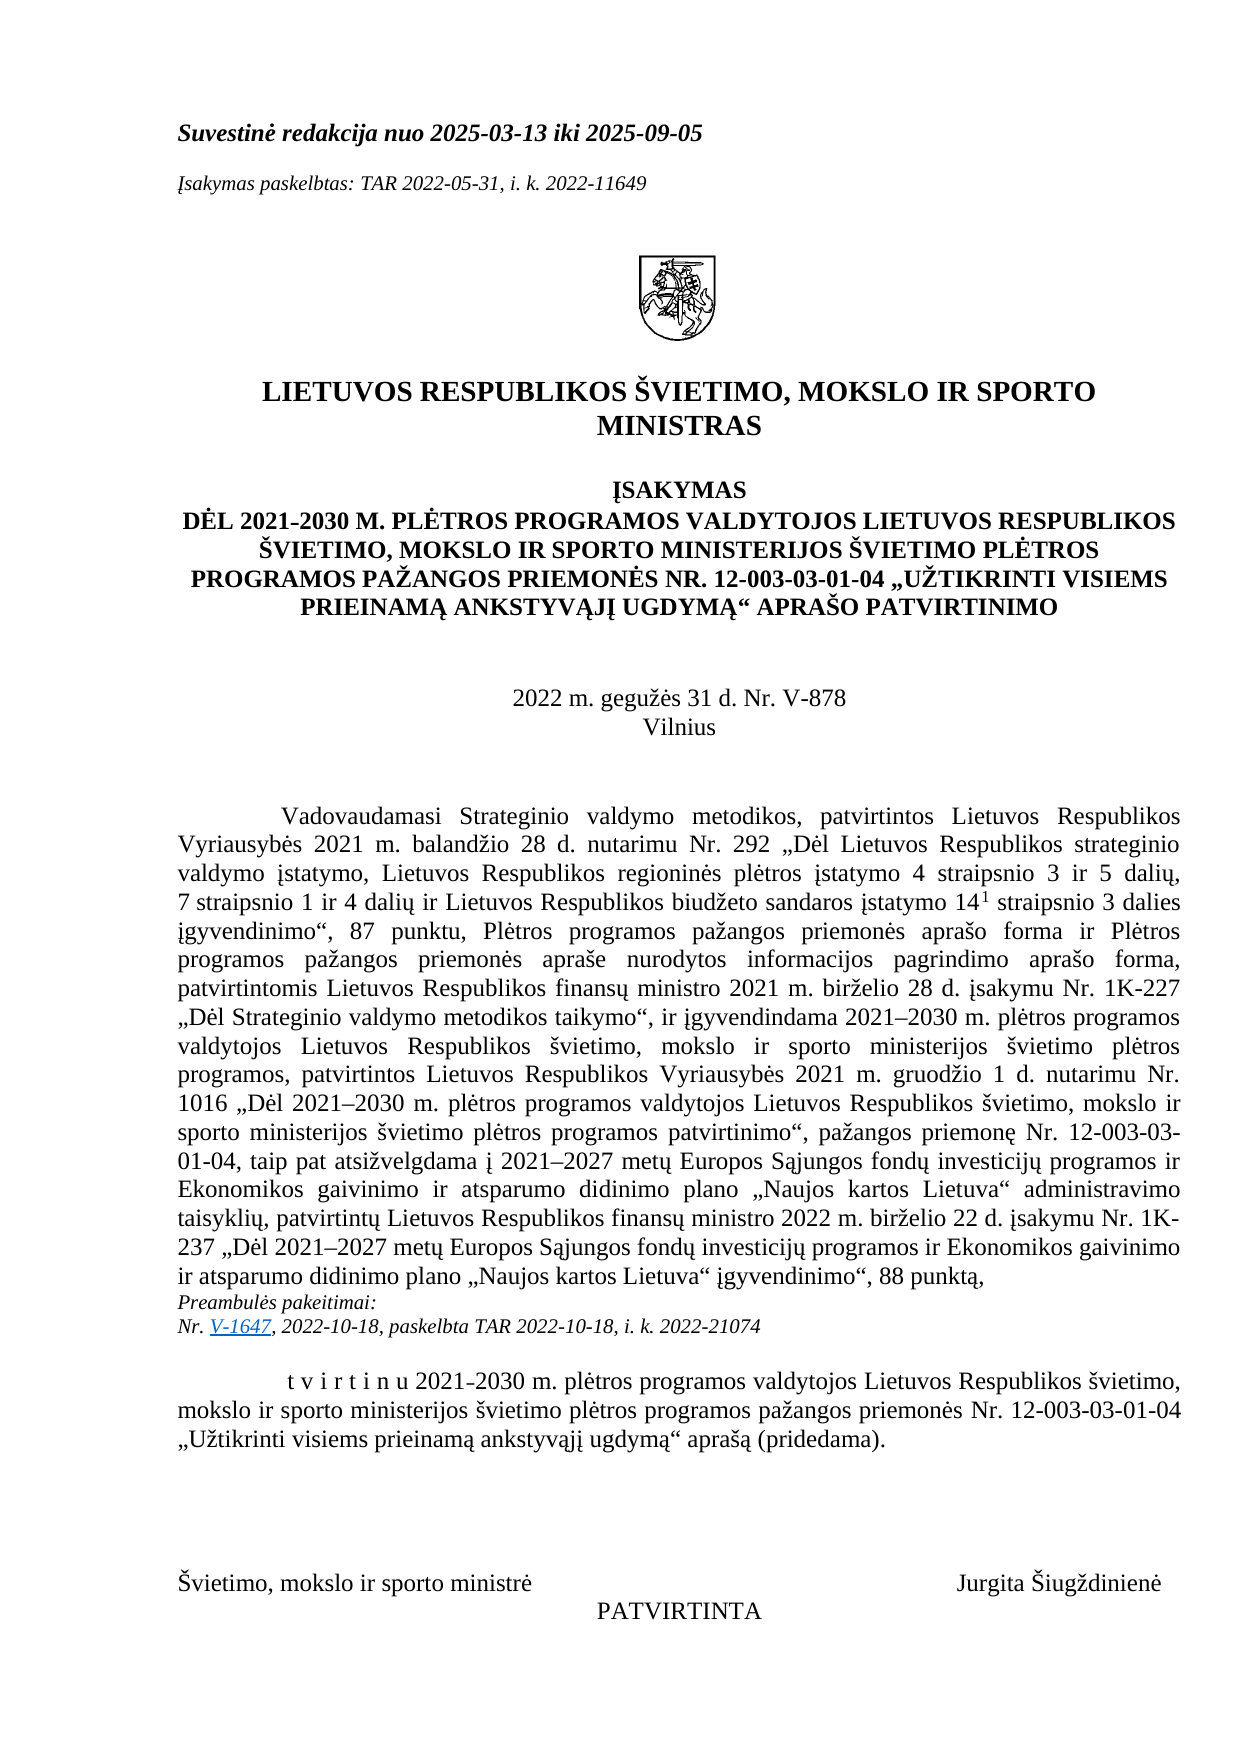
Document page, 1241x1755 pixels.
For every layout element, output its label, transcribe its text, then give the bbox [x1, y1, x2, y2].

text 2022 m. gegužės 31 d. Nr. V-878 [177, 683, 1181, 712]
text LIETUVOS RESPUBLIKOS ŠVIETIMO, MOKSLO IR SPORTO MINISTRAS [177, 374, 1181, 441]
text t v i r t i n u 2021–2030 m. plėtros programos valdytojos Lietuvos Respublikos švietimo, mokslo ir sporto ministerijos švietimo plėtros programos pažangos priemonės Nr. 12-003-03-01-04 „Užtikrinti visiems prieinamą ankstyvąjį ugdymą“ aprašą (pridedama). [177, 1366, 1181, 1453]
text Vilnius [177, 712, 1181, 741]
text DĖL 2021–2030 M. PLĖTROS PROGRAMOS VALDYTOJOS LIETUVOS RESPUBLIKOS ŠVIETIMO, MOKSLO IR SPORTO MINISTERIJOS ŠVIETIMO PLĖTROS PROGRAMOS PAŽANGOS PRIEMONĖS NR. 12-003-03-01-04 „UŽTIKRINTI VISIEMS PRIEINAMĄ ANKSTYVĄJĮ UGDYMĄ“ APRAŠO PATVIRTINIMO [177, 506, 1181, 621]
text Įsakymas paskelbtas: TAR 2022-05-31, i. k. 2022-11649 [177, 171, 1181, 195]
text Švietimo, mokslo ir sporto ministrė Jurgita Šiugždinienė [177, 1568, 1181, 1596]
text Nr. V-1647, 2022-10-18, paskelbta TAR 2022-10-18, i. k. 2022-21074 [177, 1314, 1181, 1338]
text Vadovaudamasi Strateginio valdymo metodikos, patvirtintos Lietuvos Respublikos Vyriausybės 2021 m. balandžio 28 d. nutarimu Nr. 292 „Dėl Lietuvos Respublikos strateginio valdymo įstatymo, Lietuvos Respublikos regioninės plėtros įstatymo 4 straipsnio 3 ir 5 dalių, 7 straipsnio 1 ir 4 dalių ir Lietuvos Respublikos biudžeto sandaros įstatymo 141 straipsnio 3 dalies įgyvendinimo“, 87 punktu, Plėtros programos pažangos priemonės aprašo forma ir Plėtros programos pažangos priemonės apraše nurodytos informacijos pagrindimo aprašo forma, patvirtintomis Lietuvos Respublikos finansų ministro 2021 m. birželio 28 d. įsakymu Nr. 1K-227 „Dėl Strateginio valdymo metodikos taikymo“, ir įgyvendindama 2021–2030 m. plėtros programos valdytojos Lietuvos Respublikos švietimo, mokslo ir sporto ministerijos švietimo plėtros programos, patvirtintos Lietuvos Respublikos Vyriausybės 2021 m. gruodžio 1 d. nutarimu Nr. 1016 „Dėl 2021–2030 m. plėtros programos valdytojos Lietuvos Respublikos švietimo, mokslo ir sporto ministerijos švietimo plėtros programos patvirtinimo“, pažangos priemonę Nr. 12-003-03-01-04, taip pat atsižvelgdama į 2021–2027 metų Europos Sąjungos fondų investicijų programos ir Ekonomikos gaivinimo ir atsparumo didinimo plano „Naujos kartos Lietuva“ administravimo taisyklių, patvirtintų Lietuvos Respublikos finansų ministro 2022 m. birželio 22 d. įsakymu Nr. 1K-237 „Dėl 2021–2027 metų Europos Sąjungos fondų investicijų programos ir Ekonomikos gaivinimo ir atsparumo didinimo plano „Naujos kartos Lietuva“ įgyvendinimo“, 88 punktą, [177, 801, 1181, 1289]
text ĮSAKYMAS [177, 475, 1181, 504]
text Preambulės pakeitimai: [177, 1289, 1181, 1314]
text Suvestinė redakcija nuo 2025-03-13 iki 2025-09-05 [177, 118, 1181, 147]
text PATVIRTINTA [177, 1596, 1181, 1625]
